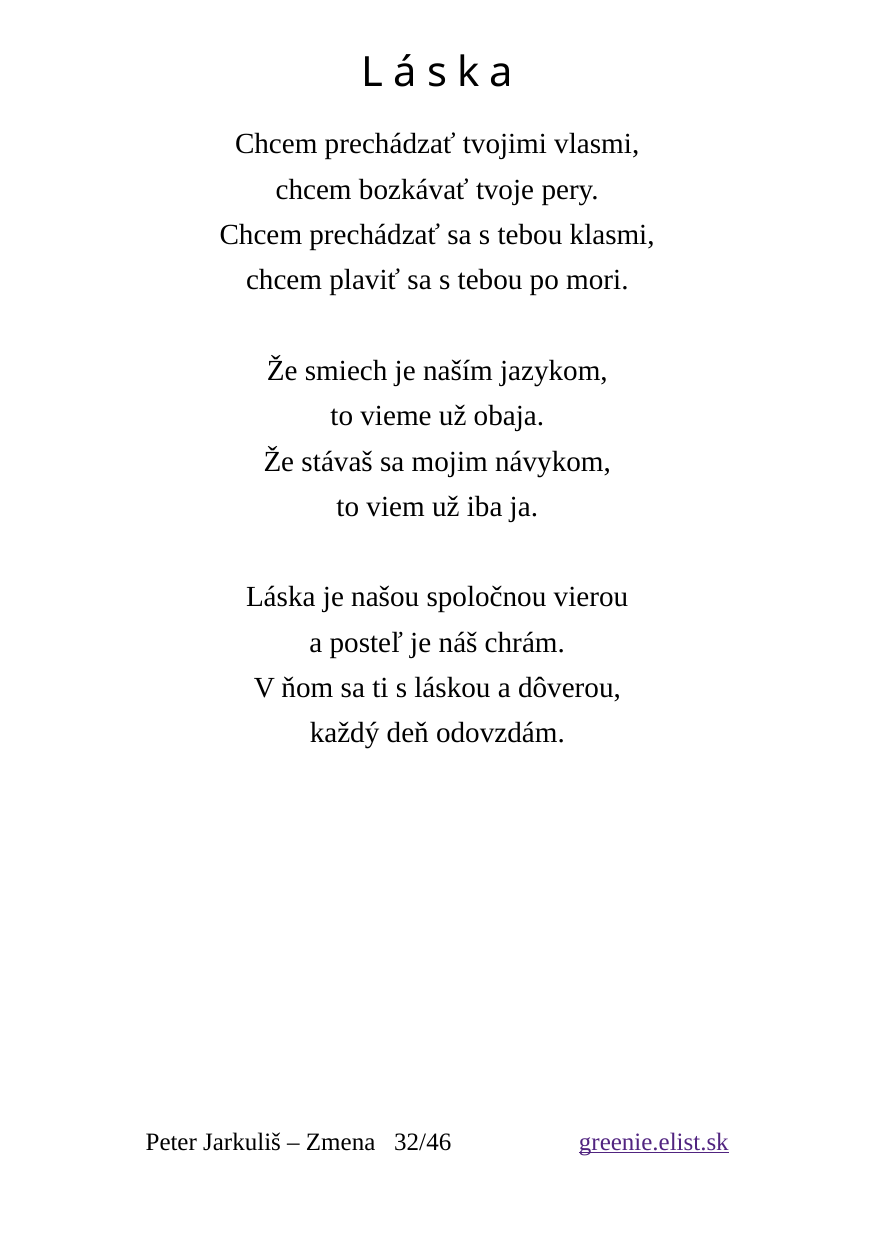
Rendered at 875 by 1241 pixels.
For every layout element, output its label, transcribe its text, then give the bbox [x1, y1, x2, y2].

text chcem plaviť sa s tebou po mori. [41, 262, 833, 296]
subtitle Láska [41, 41, 833, 98]
text to viem už iba ja. [41, 489, 833, 522]
text Chcem prechádzať sa s tebou klasmi, [41, 217, 833, 251]
text chcem bozkávať tvoje pery. [41, 172, 833, 205]
text Chcem prechádzať tvojimi vlasmi, [41, 126, 833, 160]
text a posteľ je náš chrám. [41, 625, 833, 658]
text Že stávaš sa mojim návykom, [41, 444, 833, 477]
text Láska je našou spoločnou vierou [41, 579, 833, 613]
text Že smiech je naším jazykom, [41, 353, 833, 387]
text V ňom sa ti s láskou a dôverou, [41, 670, 833, 704]
text to vieme už obaja. [41, 398, 833, 432]
text každý deň odovzdám. [41, 716, 833, 749]
